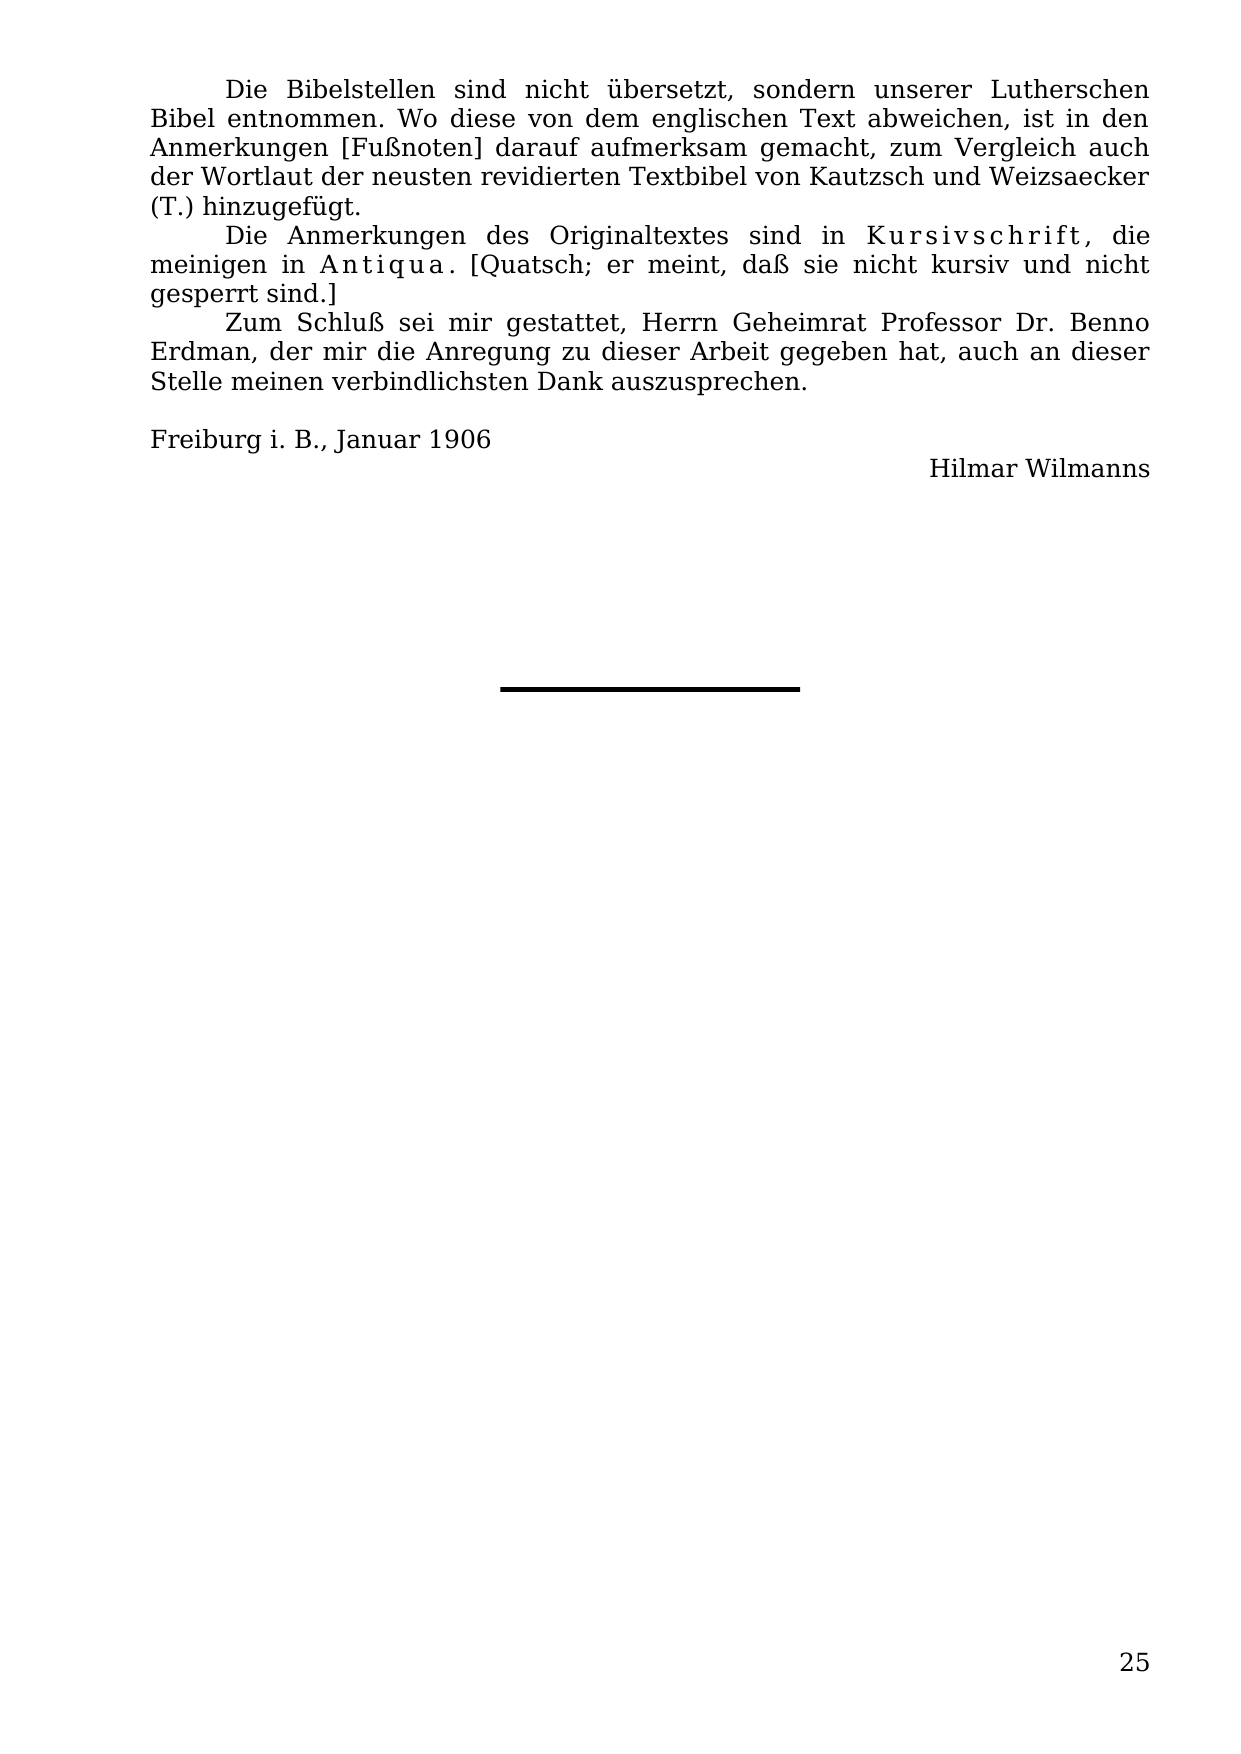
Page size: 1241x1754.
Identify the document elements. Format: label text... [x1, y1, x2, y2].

text Die Anmerkungen des Originaltextes sind in Kursivschrift, die meinigen in Antiqua. [Quatsch; er meint, daß sie nicht kursiv und nicht gesperrt sind.] [150, 221, 1151, 308]
text Zum Schluß sei mir gestattet, Herrn Geheimrat Professor Dr. Benno Erdman, der mir die Anregung zu dieser Arbeit gegeben hat, auch an dieser Stelle meinen verbindlichsten Dank auszusprechen. [150, 308, 1151, 396]
text Freiburg i. B., Januar 1906 [150, 425, 1151, 454]
text Die Bibelstellen sind nicht übersetzt, sondern unserer Lutherschen Bibel entnommen. Wo diese von dem englischen Text abweichen, ist in den Anmerkungen [Fußnoten] darauf aufmerksam gemacht, zum Vergleich auch der Wortlaut der neusten revidierten Textbibel von Kautzsch und Weizsaecker (T.) hinzugefügt. [150, 75, 1151, 221]
picture [500, 687, 801, 692]
text Hilmar Wilmanns [150, 454, 1151, 483]
